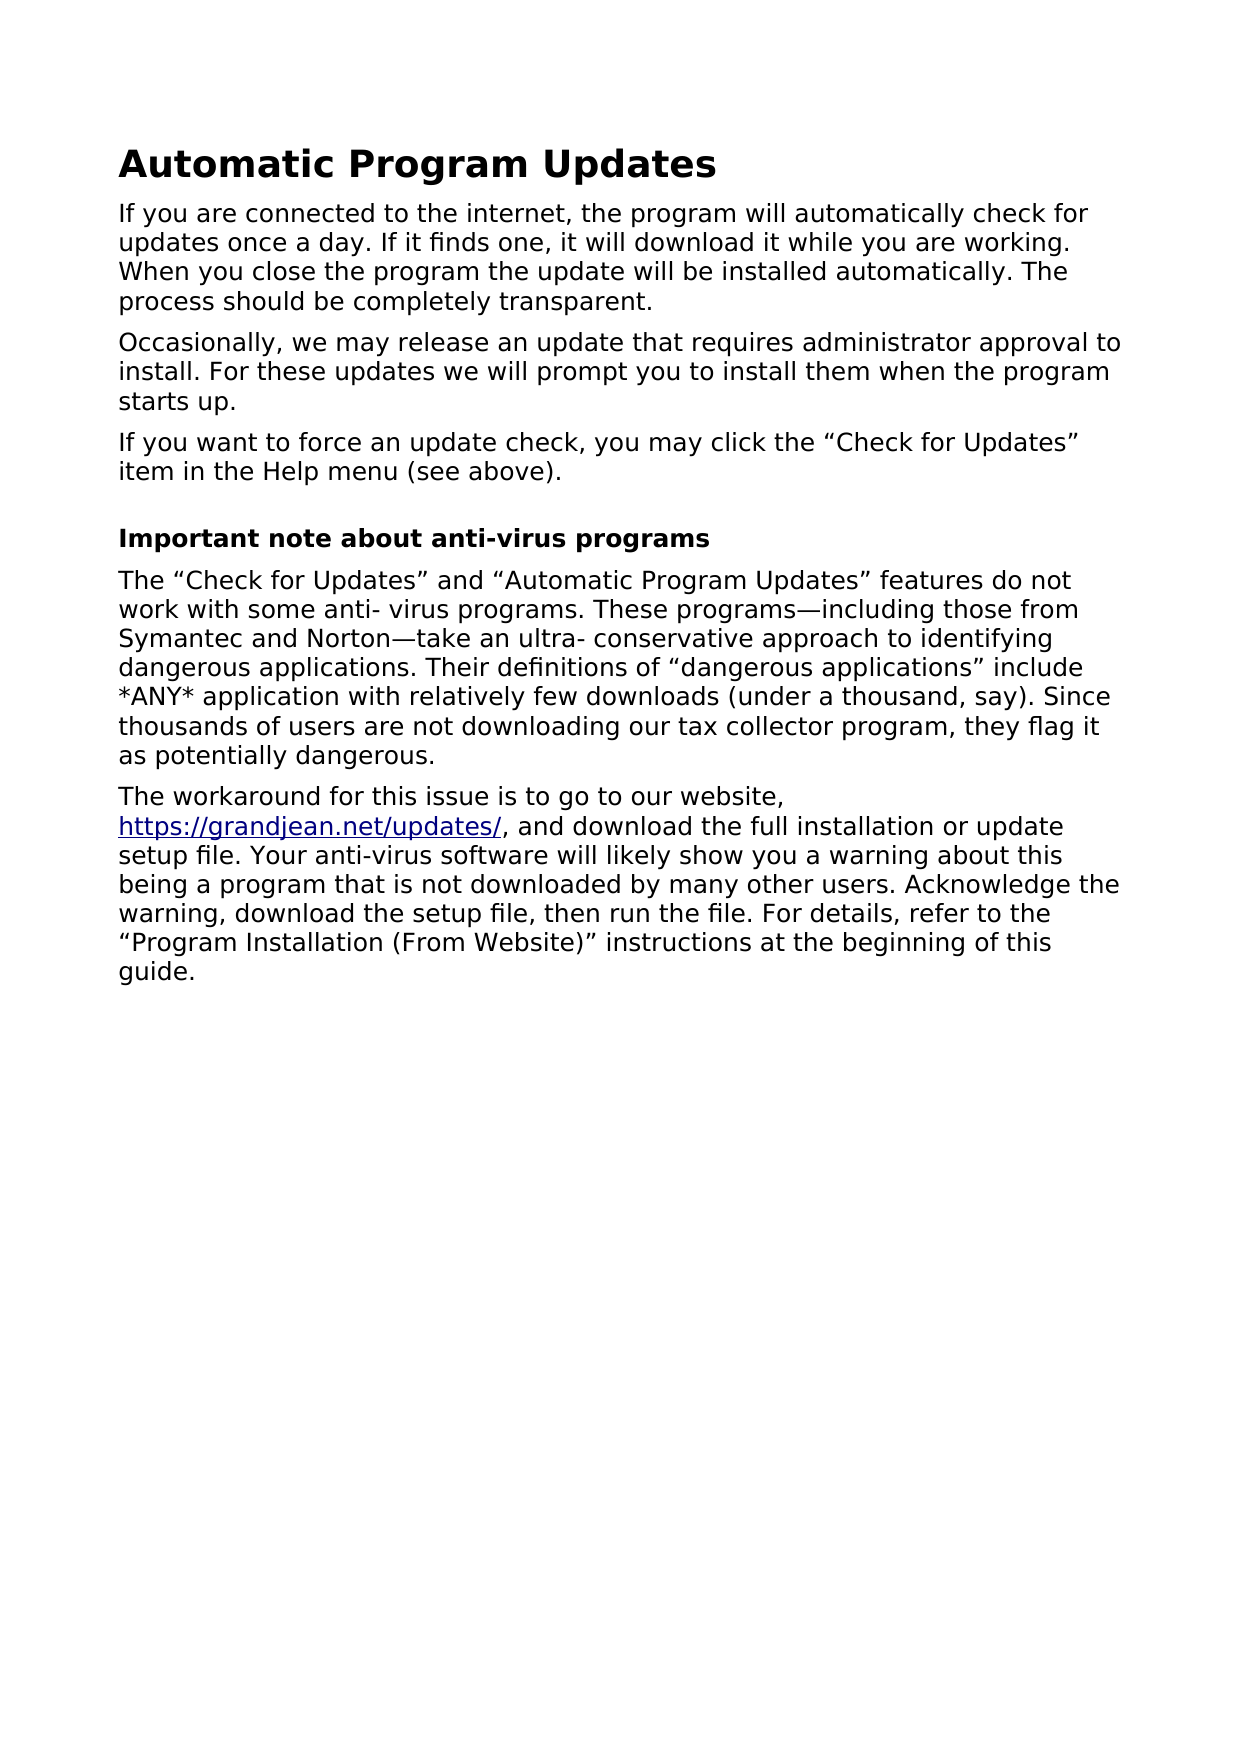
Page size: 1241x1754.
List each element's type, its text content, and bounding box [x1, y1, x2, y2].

subtitle Automatic Program Updates [118, 143, 1122, 187]
text The “Check for Updates” and “Automatic Program Updates” features do not work with some anti- virus programs. These programs—including those from Symantec and Norton—take an ultra- conservative approach to identifying dangerous applications. Their definitions of “dangerous applications” include *ANY* application with relatively few downloads (under a thousand, say). Since thousands of users are not downloading our tax collector program, they flag it as potentially dangerous. [118, 566, 1122, 770]
text The workaround for this issue is to go to our website, https://grandjean.net/updates/, and download the full installation or update setup file. Your anti-virus software will likely show you a warning about this being a program that is not downloaded by many other users. Acknowledge the warning, download the setup file, then run the file. For details, refer to the “Program Installation (From Website)” instructions at the beginning of this guide. [118, 783, 1122, 987]
text If you want to force an update check, you may click the “Check for Updates” item in the Help menu (see above). [118, 428, 1122, 487]
subtitle Important note about anti-virus programs [118, 524, 1122, 553]
text Occasionally, we may release an update that requires administrator approval to install. For these updates we will prompt you to install them when the program starts up. [118, 328, 1122, 416]
text If you are connected to the internet, the program will automatically check for updates once a day. If it finds one, it will download it while you are working. When you close the program the update will be installed automatically. The process should be completely transparent. [118, 199, 1122, 316]
